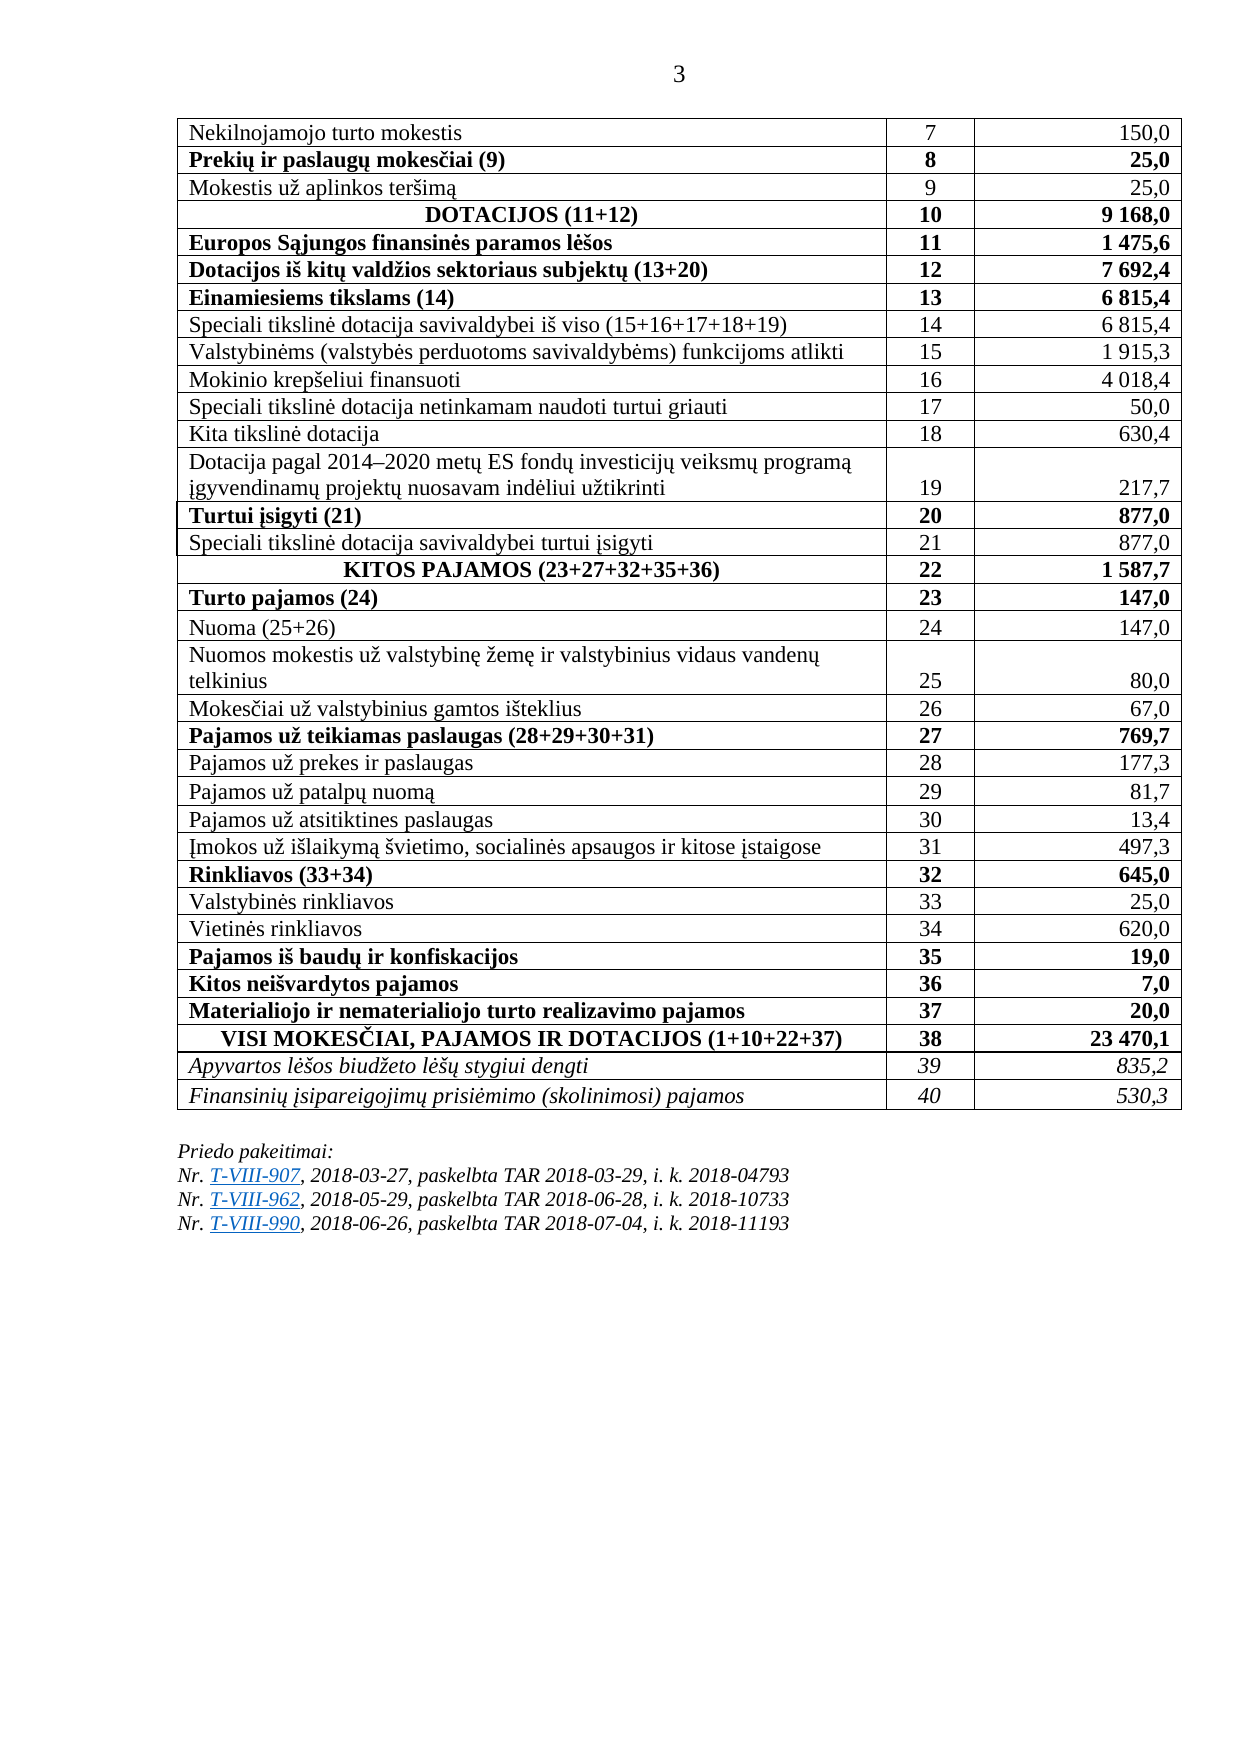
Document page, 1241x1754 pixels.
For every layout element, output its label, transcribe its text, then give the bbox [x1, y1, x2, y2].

table_cell 7,0 [975, 970, 1181, 997]
table_cell Dotacija pagal 2014–2020 metų ES fondų investicijų veiksmų programą įgyvendinamų projektų nuosavam indėliui užtikrinti [178, 448, 886, 501]
table_cell KITOS PAJAMOS (23+27+32+35+36) [178, 556, 886, 583]
table_cell Dotacijos iš kitų valdžios sektoriaus subjektų (13+20) [178, 256, 886, 282]
table_cell Kitos neišvardytos pajamos [178, 970, 886, 997]
text Priedo pakeitimai: [177, 1139, 1181, 1163]
table_cell 81,7 [975, 777, 1181, 805]
table_cell Valstybinėms (valstybės perduotoms savivaldybėms) funkcijoms atlikti [178, 338, 886, 365]
table_cell 630,4 [975, 421, 1181, 447]
table_cell 6 815,4 [975, 284, 1181, 310]
table_cell Vietinės rinkliavos [178, 915, 886, 942]
table_cell 30 [887, 806, 974, 832]
table_cell 4 018,4 [975, 366, 1181, 392]
table_cell 645,0 [975, 861, 1181, 887]
table_cell 147,0 [975, 584, 1181, 610]
table_cell 7 692,4 [975, 256, 1181, 282]
table_cell 150,0 [975, 119, 1181, 146]
table_cell 26 [887, 695, 974, 721]
table_cell 620,0 [975, 915, 1181, 942]
table_cell 769,7 [975, 722, 1181, 748]
text Nr. T-VIII-907, 2018-03-27, paskelbta TAR 2018-03-29, i. k. 2018-04793 [177, 1163, 1181, 1187]
table_cell Pajamos už atsitiktines paslaugas [178, 806, 886, 832]
table_cell 20 [887, 502, 974, 528]
table_cell 7 [887, 119, 974, 146]
table_cell 177,3 [975, 750, 1181, 776]
table_cell 9 [887, 174, 974, 200]
text Nr. T-VIII-962, 2018-05-29, paskelbta TAR 2018-06-28, i. k. 2018-10733 [177, 1187, 1181, 1211]
table_cell 530,3 [975, 1080, 1181, 1109]
table_cell 497,3 [975, 833, 1181, 859]
table_cell 21 [887, 529, 974, 555]
table_cell 34 [887, 915, 974, 942]
text Nr. T-VIII-990, 2018-06-26, paskelbta TAR 2018-07-04, i. k. 2018-11193 [177, 1211, 1181, 1235]
table_cell Europos Sąjungos finansinės paramos lėšos [178, 229, 886, 255]
table_cell Valstybinės rinkliavos [178, 888, 886, 914]
table_cell 6 815,4 [975, 311, 1181, 337]
table_cell DOTACIJOS (11+12) [178, 201, 886, 228]
table_cell 18 [887, 421, 974, 447]
table_cell 8 [887, 147, 974, 173]
table_cell VISI MOKESČIAI, PAJAMOS IR DOTACIJOS (1+10+22+37) [178, 1025, 886, 1051]
table_cell 13,4 [975, 806, 1181, 832]
table_cell 14 [887, 311, 974, 337]
table_cell Nuoma (25+26) [178, 611, 886, 640]
table_cell 25,0 [975, 888, 1181, 914]
table_cell 25 [887, 641, 974, 694]
table_cell 16 [887, 366, 974, 392]
table_cell 23 470,1 [975, 1025, 1181, 1051]
table_cell 25,0 [975, 174, 1181, 200]
table_cell Materialiojo ir nematerialiojo turto realizavimo pajamos [178, 998, 886, 1024]
table_cell 10 [887, 201, 974, 228]
table_cell 35 [887, 943, 974, 969]
table_cell Finansinių įsipareigojimų prisiėmimo (skolinimosi) pajamos [178, 1080, 886, 1109]
table_cell Pajamos iš baudų ir konfiskacijos [178, 943, 886, 969]
table_cell Pajamos už patalpų nuomą [178, 777, 886, 805]
table_cell Turtui įsigyti (21) [178, 502, 886, 528]
table_cell 23 [887, 584, 974, 610]
table_cell Turto pajamos (24) [178, 584, 886, 610]
table_cell 19 [887, 448, 974, 501]
table_cell 835,2 [975, 1053, 1181, 1079]
table_cell 1 915,3 [975, 338, 1181, 365]
table_cell 28 [887, 750, 974, 776]
table_cell 24 [887, 611, 974, 640]
table_cell 20,0 [975, 998, 1181, 1024]
table_cell 36 [887, 970, 974, 997]
table_cell Pajamos už teikiamas paslaugas (28+29+30+31) [178, 722, 886, 748]
table_cell 80,0 [975, 641, 1181, 694]
table_cell 29 [887, 777, 974, 805]
table_cell 32 [887, 861, 974, 887]
table_cell 50,0 [975, 393, 1181, 419]
table_cell Einamiesiems tikslams (14) [178, 284, 886, 310]
table_cell Rinkliavos (33+34) [178, 861, 886, 887]
table_cell 27 [887, 722, 974, 748]
table_cell Pajamos už prekes ir paslaugas [178, 750, 886, 776]
table_cell Nekilnojamojo turto mokestis [178, 119, 886, 146]
table_cell Nuomos mokestis už valstybinę žemę ir valstybinius vidaus vandenų telkinius [178, 641, 886, 694]
table_cell 40 [887, 1080, 974, 1109]
table_cell 38 [887, 1025, 974, 1051]
table_cell Prekių ir paslaugų mokesčiai (9) [178, 147, 886, 173]
table_cell 11 [887, 229, 974, 255]
table_cell Įmokos už išlaikymą švietimo, socialinės apsaugos ir kitose įstaigose [178, 833, 886, 859]
table_cell 22 [887, 556, 974, 583]
table_cell Kita tikslinė dotacija [178, 421, 886, 447]
table_cell 147,0 [975, 611, 1181, 640]
table_cell 1 587,7 [975, 556, 1181, 583]
table_cell Mokinio krepšeliui finansuoti [178, 366, 886, 392]
table_cell 13 [887, 284, 974, 310]
table_cell Speciali tikslinė dotacija savivaldybei turtui įsigyti [178, 529, 886, 555]
table_cell 33 [887, 888, 974, 914]
table_cell 67,0 [975, 695, 1181, 721]
table_cell 9 168,0 [975, 201, 1181, 228]
table_cell 19,0 [975, 943, 1181, 969]
table_cell 15 [887, 338, 974, 365]
table_cell 25,0 [975, 147, 1181, 173]
table_cell Mokestis už aplinkos teršimą [178, 174, 886, 200]
table_cell 37 [887, 998, 974, 1024]
table_cell 877,0 [975, 529, 1181, 555]
table_cell 39 [887, 1053, 974, 1079]
table_cell 12 [887, 256, 974, 282]
table_cell Apyvartos lėšos biudžeto lėšų stygiui dengti [178, 1053, 886, 1079]
table_cell 217,7 [975, 448, 1181, 501]
table_cell 1 475,6 [975, 229, 1181, 255]
table_cell Speciali tikslinė dotacija savivaldybei iš viso (15+16+17+18+19) [178, 311, 886, 337]
table_cell Mokesčiai už valstybinius gamtos išteklius [178, 695, 886, 721]
table_cell 31 [887, 833, 974, 859]
table_cell 877,0 [975, 502, 1181, 528]
table_cell 17 [887, 393, 974, 419]
table_cell Speciali tikslinė dotacija netinkamam naudoti turtui griauti [178, 393, 886, 419]
